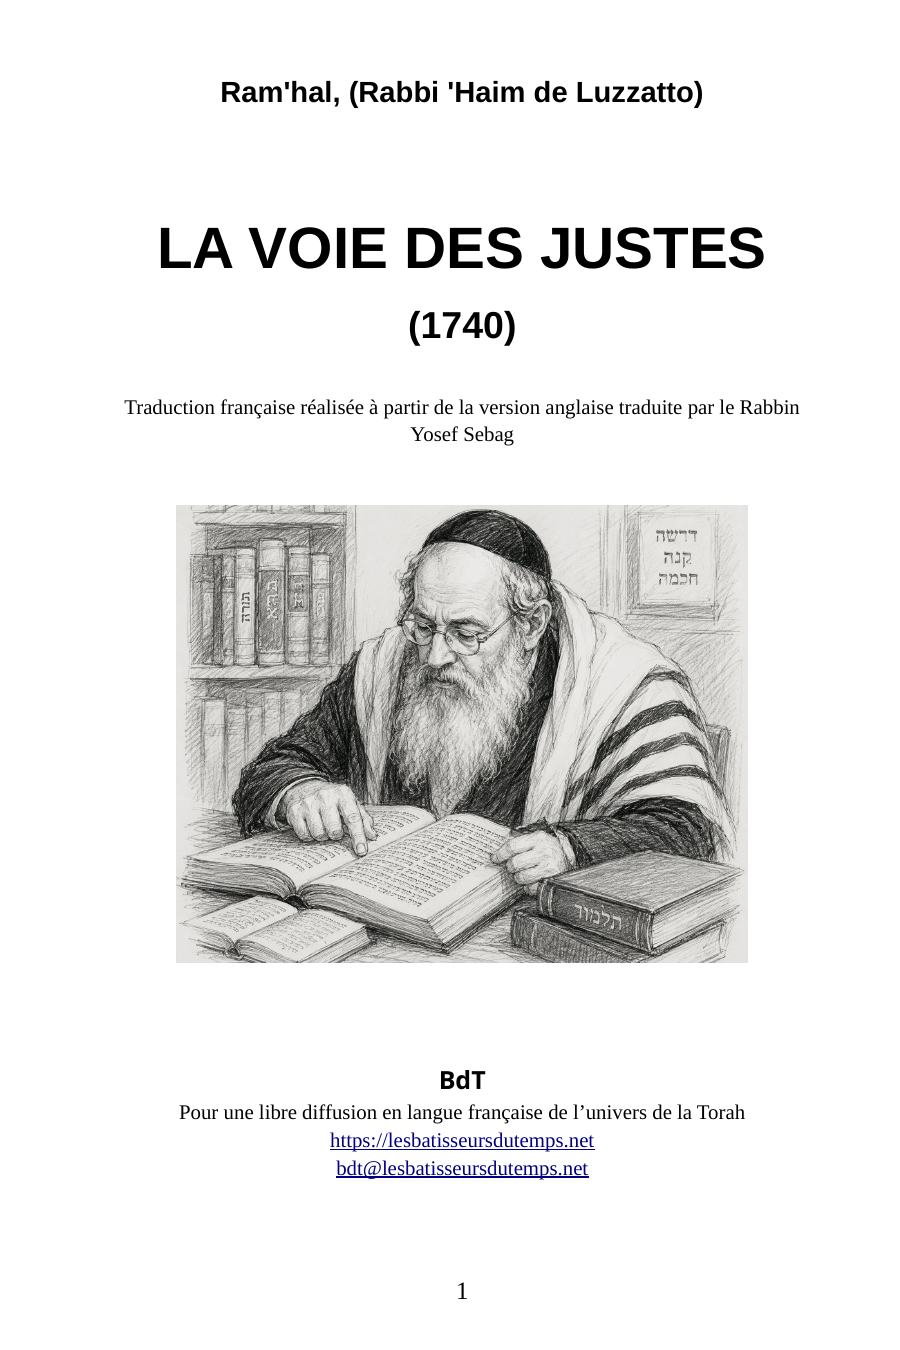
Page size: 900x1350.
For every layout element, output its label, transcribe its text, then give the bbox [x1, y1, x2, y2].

text BdT Pour une libre diffusion en langue française de l’univers de la Torah [114, 1063, 810, 1124]
picture [176, 505, 748, 963]
text (1740) [114, 303, 810, 346]
text https://lesbatisseursdutemps.net [114, 1128, 810, 1152]
subtitle Ram'hal, (Rabbi 'Haim de Luzzatto) [114, 75, 810, 108]
text Traduction française réalisée à partir de la version anglaise traduite par le Rabbin Yosef Sebag [114, 395, 810, 446]
text bdt@lesbatisseursdutemps.net [114, 1155, 810, 1179]
title LA VOIE DES JUSTES [114, 213, 810, 280]
